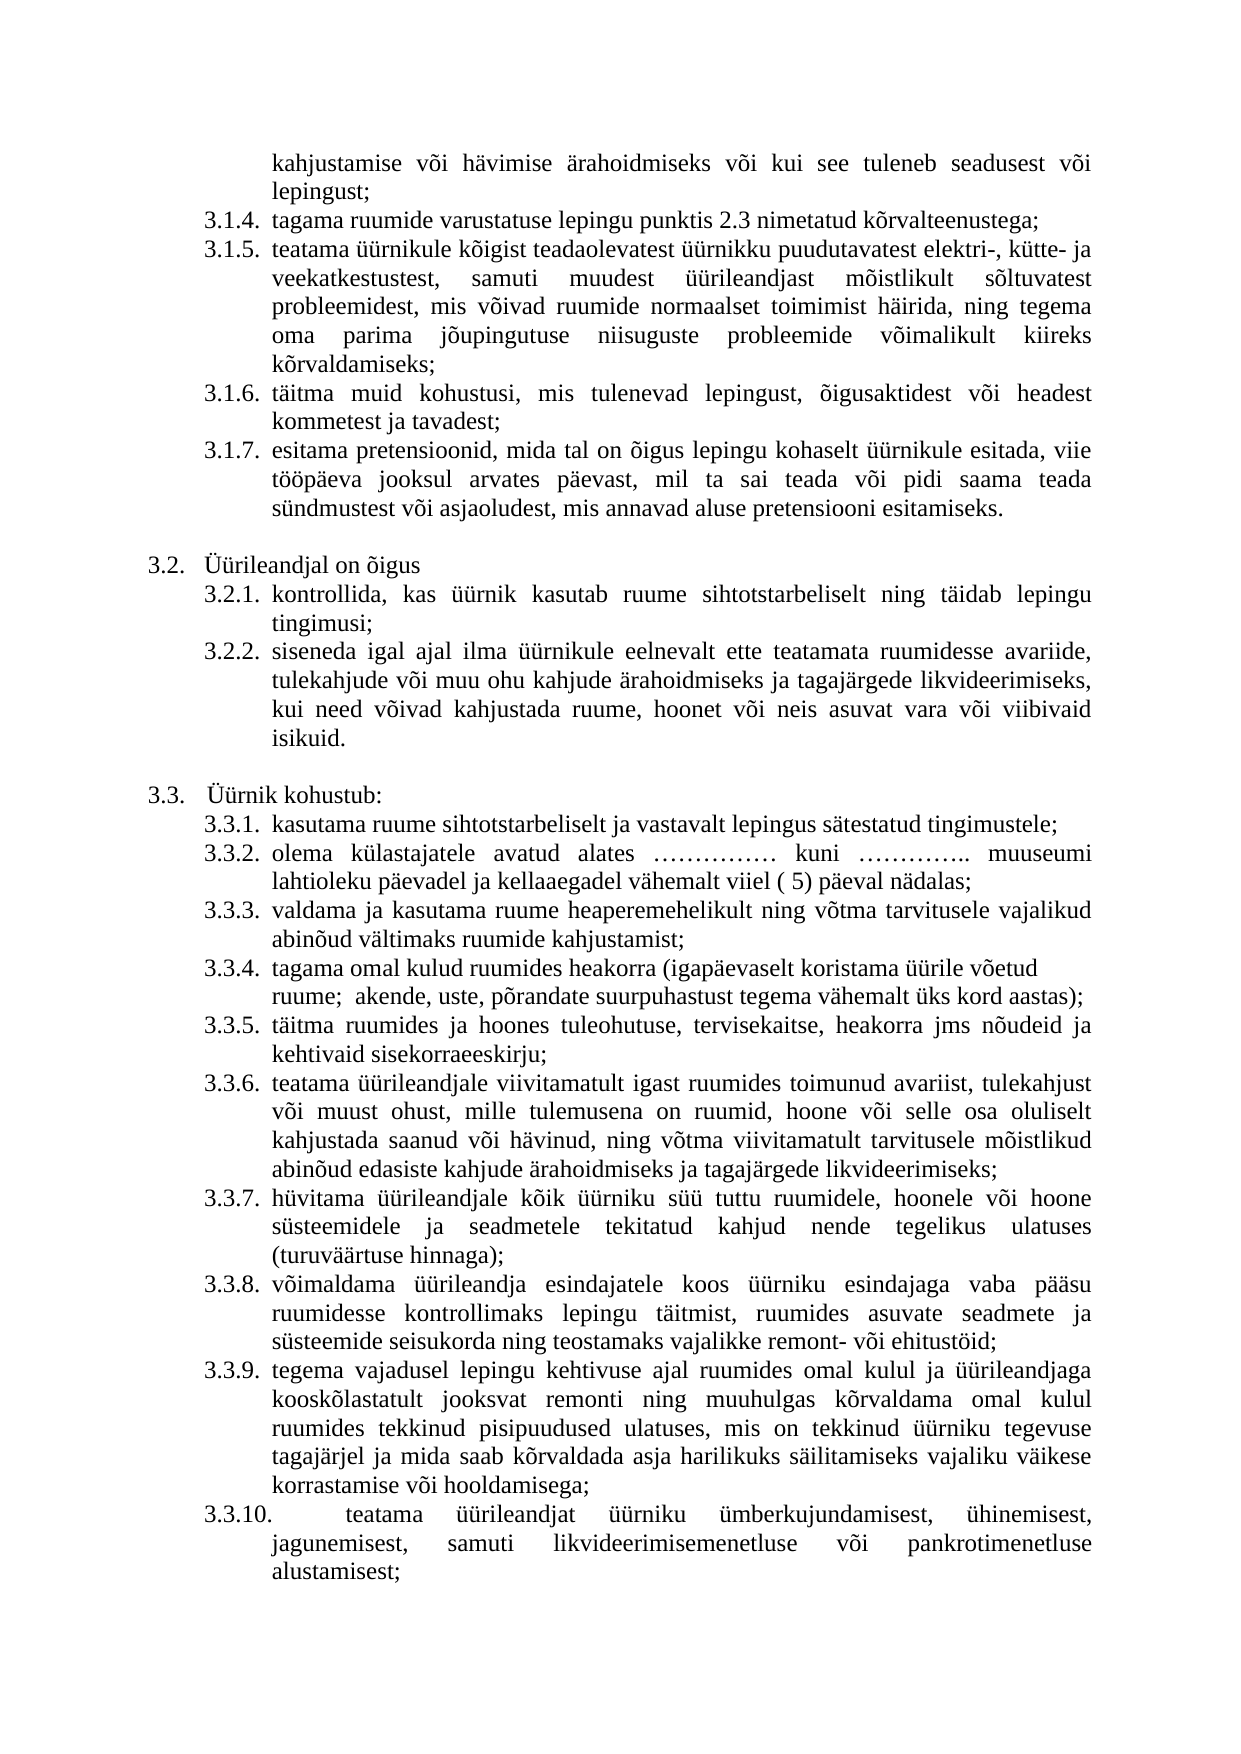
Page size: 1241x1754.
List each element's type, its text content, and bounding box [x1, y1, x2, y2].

list täitma muid kohustusi, mis tulenevad lepingust, õigusaktidest või headest kommetest ja tavadest; [204, 378, 1093, 435]
list esitama pretensioonid, mida tal on õigus lepingu kohaselt üürnikule esitada, viie tööpäeva jooksul arvates päevast, mil ta sai teada või pidi saama teada sündmustest või asjaoludest, mis annavad aluse pretensiooni esitamiseks. [204, 435, 1093, 521]
list teatama üürnikule kõigist teadaolevatest üürnikku puudutavatest elektri-, kütte- ja veekatkestustest, samuti muudest üürileandjast mõistlikult sõltuvatest probleemidest, mis võivad ruumide normaalset toimimist häirida, ning tegema oma parima jõupingutuse niisuguste probleemide võimalikult kiireks kõrvaldamiseks; [204, 234, 1093, 378]
list Üürileandjal on õigus [148, 550, 1093, 579]
list valdama ja kasutama ruume heaperemehelikult ning võtma tarvitusele vajalikud abinõud vältimaks ruumide kahjustamist; [204, 895, 1093, 953]
list täitma ruumides ja hoones tuleohutuse, tervisekaitse, heakorra jms nõudeid ja kehtivaid sisekorraeeskirju; [204, 1010, 1093, 1068]
list hüvitama üürileandjale kõik üürniku süü tuttu ruumidele, hoonele või hoone süsteemidele ja seadmetele tekitatud kahjud nende tegelikus ulatuses (turuväärtuse hinnaga); [204, 1183, 1093, 1269]
list kahjustamise või hävimise ärahoidmiseks või kui see tuleneb seadusest või lepingust; [204, 148, 1093, 205]
list olema külastajatele avatud alates …………… kuni ………….. muuseumi lahtioleku päevadel ja kellaaegadel vähemalt viiel ( 5) päeval nädalas; [204, 838, 1093, 895]
list võimaldama üürileandja esindajatele koos üürniku esindajaga vaba pääsu ruumidesse kontrollimaks lepingu täitmist, ruumides asuvate seadmete ja süsteemide seisukorda ning teostamaks vajalikke remont- või ehitustöid; [204, 1269, 1093, 1355]
list teatama üürileandjale viivitamatult igast ruumides toimunud avariist, tulekahjust või muust ohust, mille tulemusena on ruumid, hoone või selle osa oluliselt kahjustada saanud või hävinud, ning võtma viivitamatult tarvitusele mõistlikud abinõud edasiste kahjude ärahoidmiseks ja tagajärgede likvideerimiseks; [204, 1068, 1093, 1183]
list tagama ruumide varustatuse lepingu punktis 2.3 nimetatud kõrvalteenustega; [204, 205, 1093, 234]
list Üürnik kohustub: [148, 780, 1093, 809]
list kontrollida, kas üürnik kasutab ruume sihtotstarbeliselt ning täidab lepingu tingimusi; [204, 579, 1093, 636]
list tagama omal kulud ruumides heakorra (igapäevaselt koristama üürile võetud ruume; akende, uste, põrandate suurpuhastust tegema vähemalt üks kord aastas); [204, 953, 1093, 1010]
list kasutama ruume sihtotstarbeliselt ja vastavalt lepingus sätestatud tingimustele; [204, 809, 1093, 838]
list teatama üürileandjat üürniku ümberkujundamisest, ühinemisest, jagunemisest, samuti likvideerimisemenetluse või pankrotimenetluse alustamisest; [204, 1499, 1093, 1585]
list tegema vajadusel lepingu kehtivuse ajal ruumides omal kulul ja üürileandjaga kooskõlastatult jooksvat remonti ning muuhulgas kõrvaldama omal kulul ruumides tekkinud pisipuudused ulatuses, mis on tekkinud üürniku tegevuse tagajärjel ja mida saab kõrvaldada asja harilikuks säilitamiseks vajaliku väikese korrastamise või hooldamisega; [204, 1355, 1093, 1499]
list siseneda igal ajal ilma üürnikule eelnevalt ette teatamata ruumidesse avariide, tulekahjude või muu ohu kahjude ärahoidmiseks ja tagajärgede likvideerimiseks, kui need võivad kahjustada ruume, hoonet või neis asuvat vara või viibivaid isikuid. [204, 636, 1093, 751]
